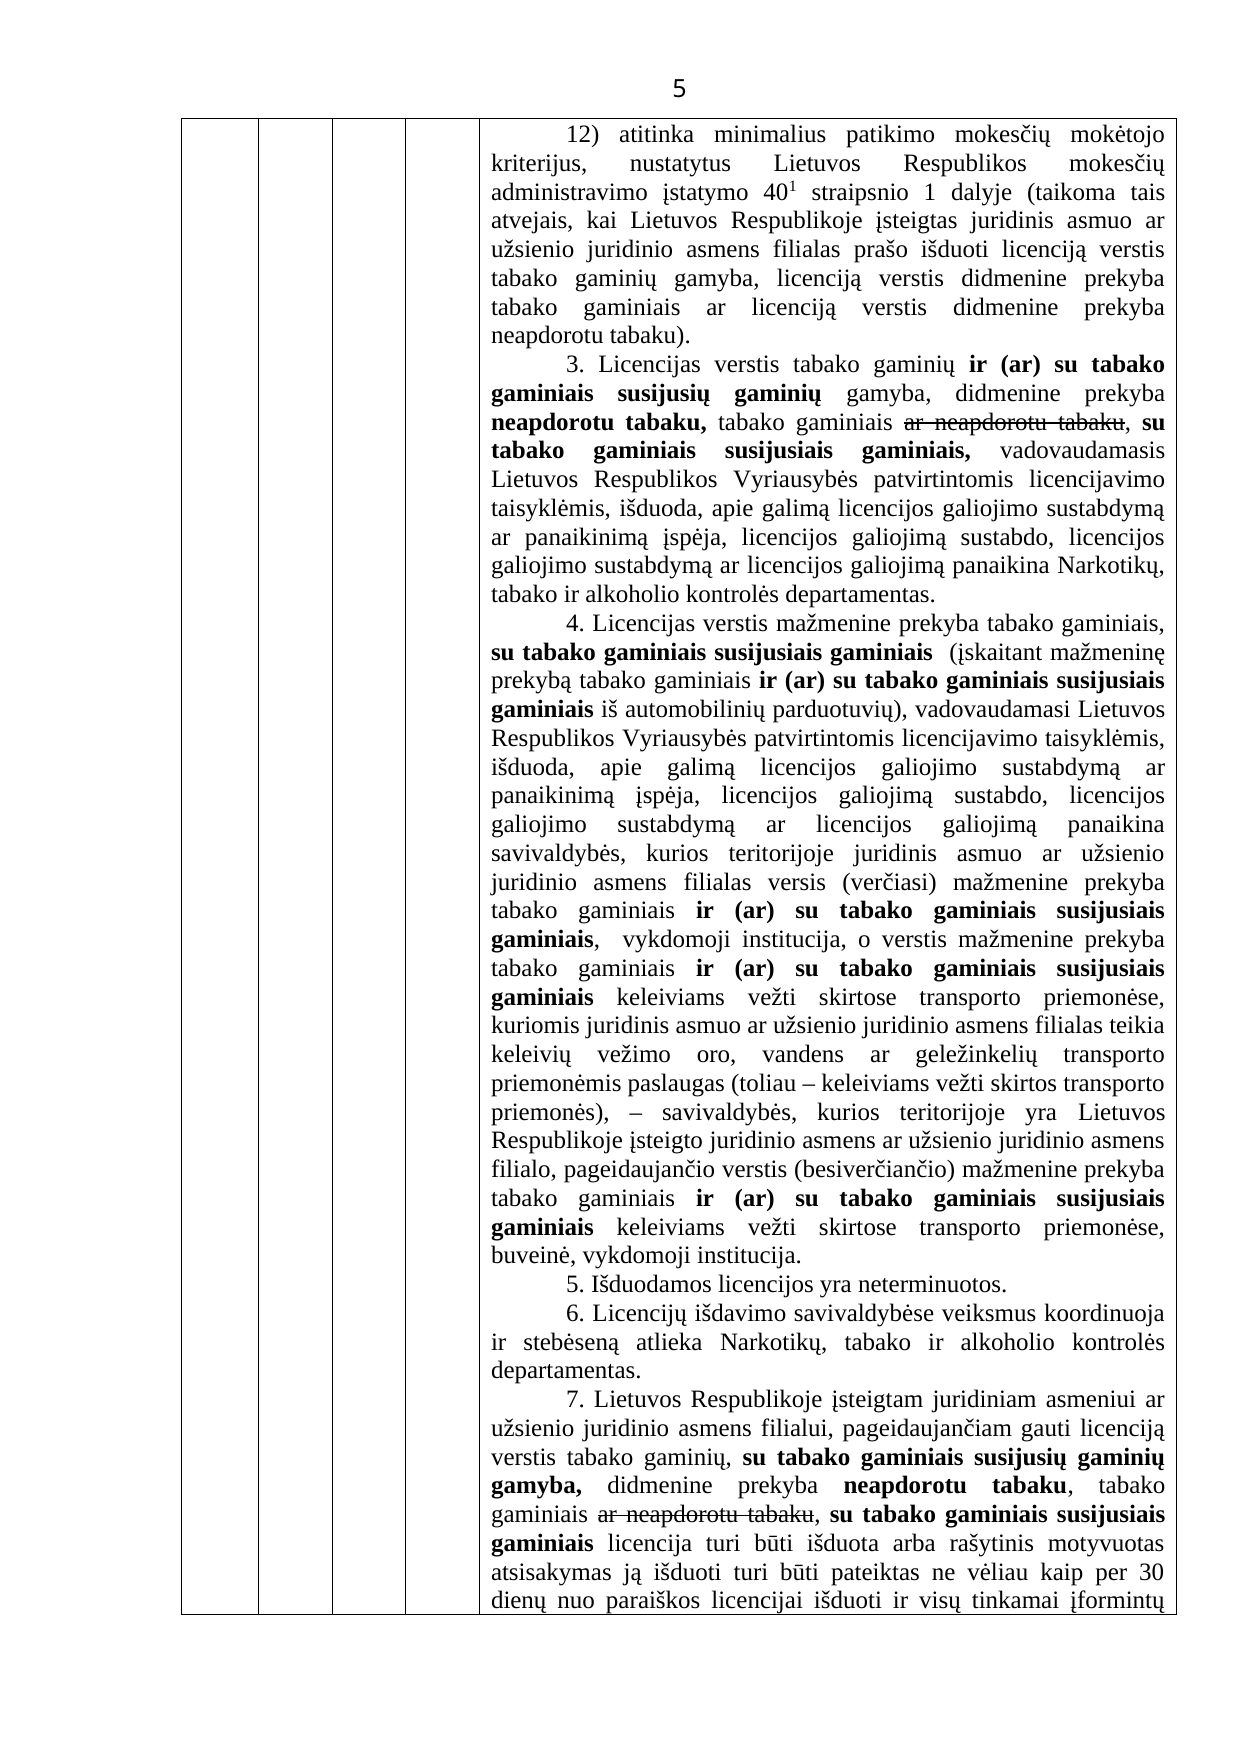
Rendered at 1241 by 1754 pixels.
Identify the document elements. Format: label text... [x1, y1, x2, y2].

table_cell [259, 119, 332, 1614]
table_cell [333, 119, 405, 1614]
table_cell [182, 119, 258, 1614]
table_cell 12) atitinka minimalius patikimo mokesčių mokėtojo kriterijus, nustatytus Lietuvos Respublikos mokesčių administravimo įstatymo 401 straipsnio 1 dalyje (taikoma tais atvejais, kai Lietuvos Respublikoje įsteigtas juridinis asmuo ar užsienio juridinio asmens filialas prašo išduoti licenciją verstis tabako gaminių gamyba, licenciją verstis didmenine prekyba tabako gaminiais ar licenciją verstis didmenine prekyba neapdorotu tabaku). 3. Licencijas verstis tabako gaminių ir (ar) su tabako gaminiais susijusių gaminių gamyba, didmenine prekyba neapdorotu tabaku, tabako gaminiais ar neapdorotu tabaku, su tabako gaminiais susijusiais gaminiais, vadovaudamasis Lietuvos Respublikos Vyriausybės patvirtintomis licencijavimo taisyklėmis, išduoda, apie galimą licencijos galiojimo sustabdymą ar panaikinimą įspėja, licencijos galiojimą sustabdo, licencijos galiojimo sustabdymą ar licencijos galiojimą panaikina Narkotikų, tabako ir alkoholio kontrolės departamentas. 4. Licencijas verstis mažmenine prekyba tabako gaminiais, su tabako gaminiais susijusiais gaminiais (įskaitant mažmeninę prekybą tabako gaminiais ir (ar) su tabako gaminiais susijusiais gaminiais iš automobilinių parduotuvių), vadovaudamasi Lietuvos Respublikos Vyriausybės patvirtintomis licencijavimo taisyklėmis, išduoda, apie galimą licencijos galiojimo sustabdymą ar panaikinimą įspėja, licencijos galiojimą sustabdo, licencijos galiojimo sustabdymą ar licencijos galiojimą panaikina savivaldybės, kurios teritorijoje juridinis asmuo ar užsienio juridinio asmens filialas versis (verčiasi) mažmenine prekyba tabako gaminiais ir (ar) su tabako gaminiais susijusiais gaminiais, vykdomoji institucija, o verstis mažmenine prekyba tabako gaminiais ir (ar) su tabako gaminiais susijusiais gaminiais keleiviams vežti skirtose transporto priemonėse, kuriomis juridinis asmuo ar užsienio juridinio asmens filialas teikia keleivių vežimo oro, vandens ar geležinkelių transporto priemonėmis paslaugas (toliau – keleiviams vežti skirtos transporto priemonės), – savivaldybės, kurios teritorijoje yra Lietuvos Respublikoje įsteigto juridinio asmens ar užsienio juridinio asmens filialo, pageidaujančio verstis (besiverčiančio) mažmenine prekyba tabako gaminiais ir (ar) su tabako gaminiais susijusiais gaminiais keleiviams vežti skirtose transporto priemonėse, buveinė, vykdomoji institucija. 5. Išduodamos licencijos yra neterminuotos. 6. Licencijų išdavimo savivaldybėse veiksmus koordinuoja ir stebėseną atlieka Narkotikų, tabako ir alkoholio kontrolės departamentas. 7. Lietuvos Respublikoje įsteigtam juridiniam asmeniui ar užsienio juridinio asmens filialui, pageidaujančiam gauti licenciją verstis tabako gaminių, su tabako gaminiais susijusių gaminių gamyba, didmenine prekyba neapdorotu tabaku, tabako gaminiais ar neapdorotu tabaku, su tabako gaminiais susijusiais gaminiais licencija turi būti išduota arba rašytinis motyvuotas atsisakymas ją išduoti turi būti pateiktas ne vėliau kaip per 30 dienų nuo paraiškos licencijai išduoti ir visų tinkamai įformintų [480, 119, 1176, 1614]
table_cell [406, 119, 479, 1614]
